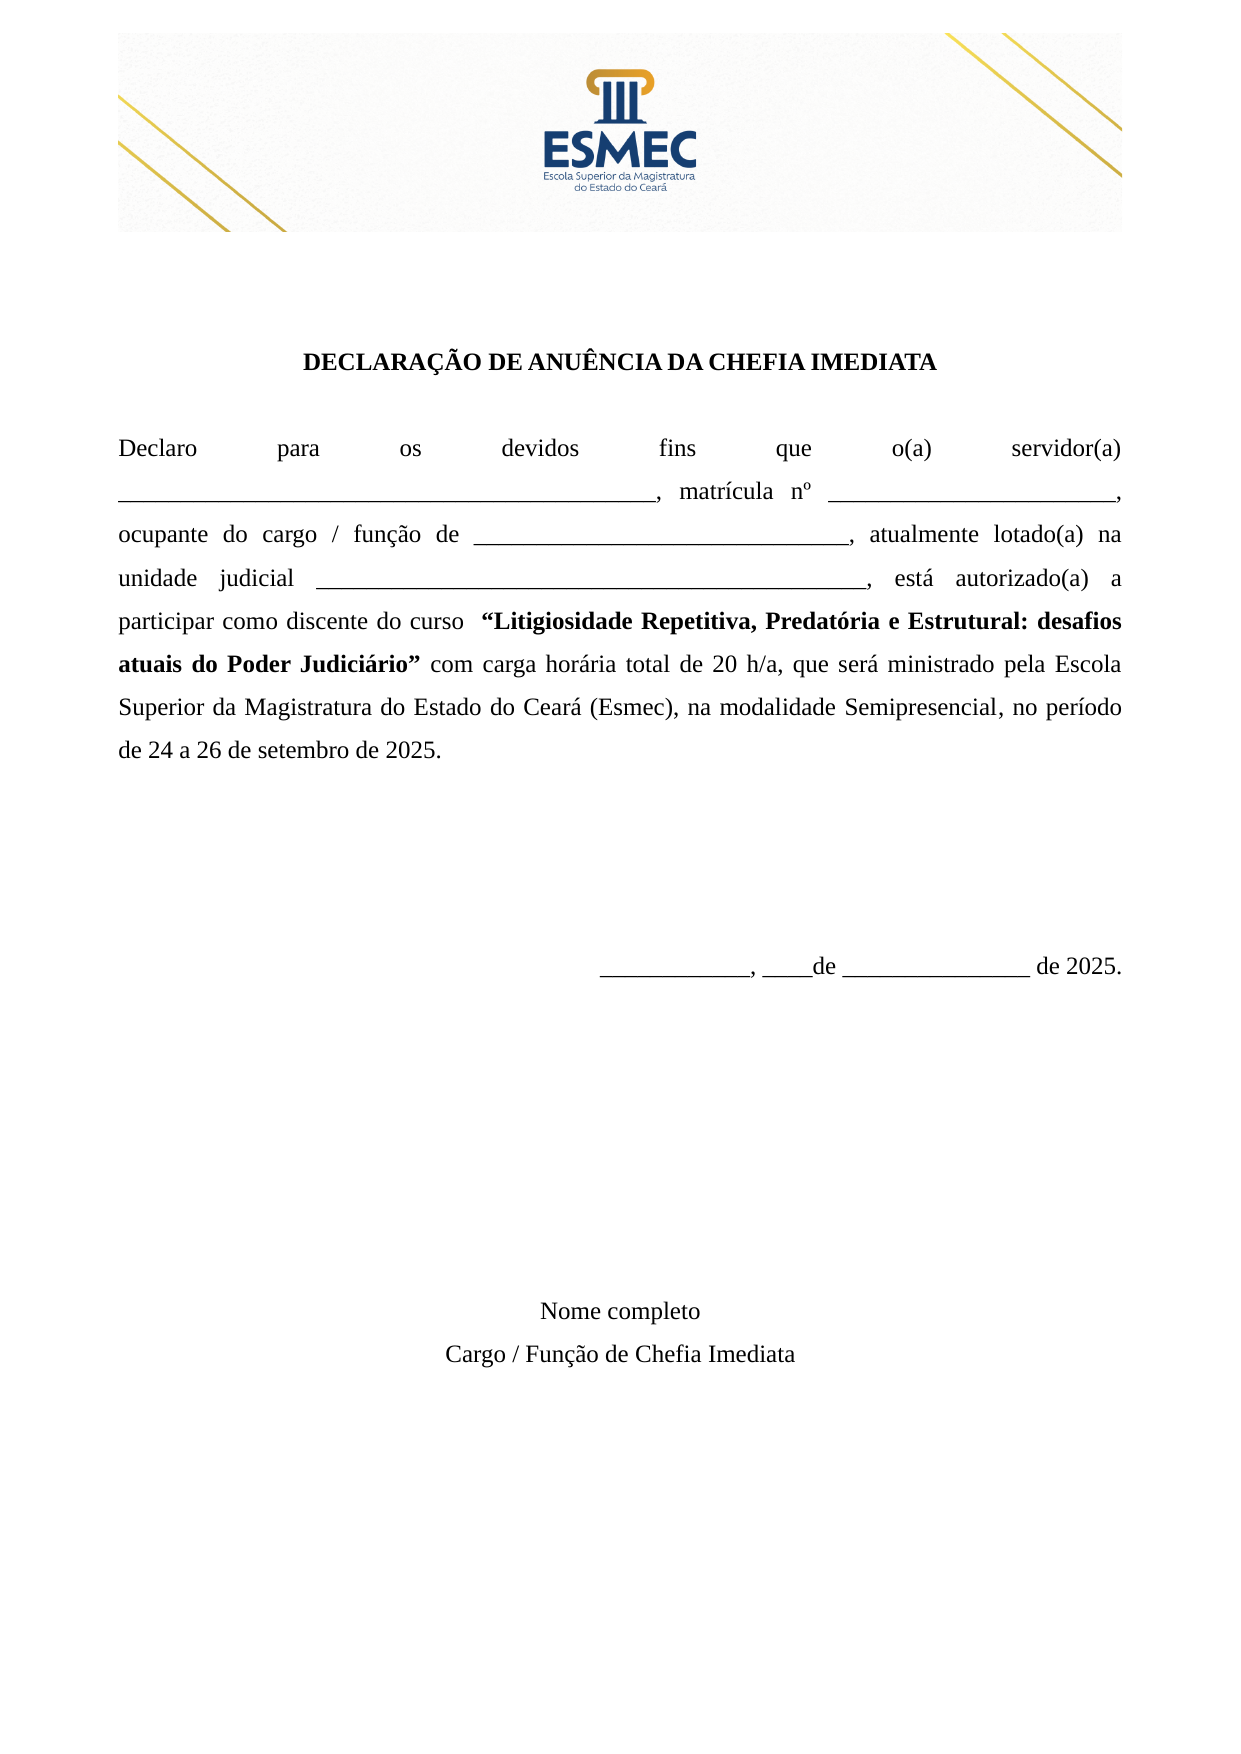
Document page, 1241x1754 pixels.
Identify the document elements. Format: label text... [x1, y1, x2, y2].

text Nome completo [118, 1296, 1122, 1324]
text Declaro para os devidos fins que o(a) servidor(a) ___________________________________________, matrícula nº _______________________, ocupante do cargo / função de ______________________________, atualmente lotado(a) na unidade judicial ____________________________________________, está autorizado(a) a participar como discente do curso “Litigiosidade Repetitiva, Predatória e Estrutural: desafios atuais do Poder Judiciário” com carga horária total de 20 h/a, que será ministrado pela Escola Superior da Magistratura do Estado do Ceará (Esmec), na modalidade Semipresencial, no período de 24 a 26 de setembro de 2025. [118, 433, 1122, 764]
text Cargo / Função de Chefia Imediata [118, 1339, 1122, 1368]
picture [118, 33, 1123, 232]
text ____________, ____de _______________ de 2025. [118, 951, 1122, 979]
text DECLARAÇÃO DE ANUÊNCIA DA CHEFIA IMEDIATA [118, 347, 1122, 376]
